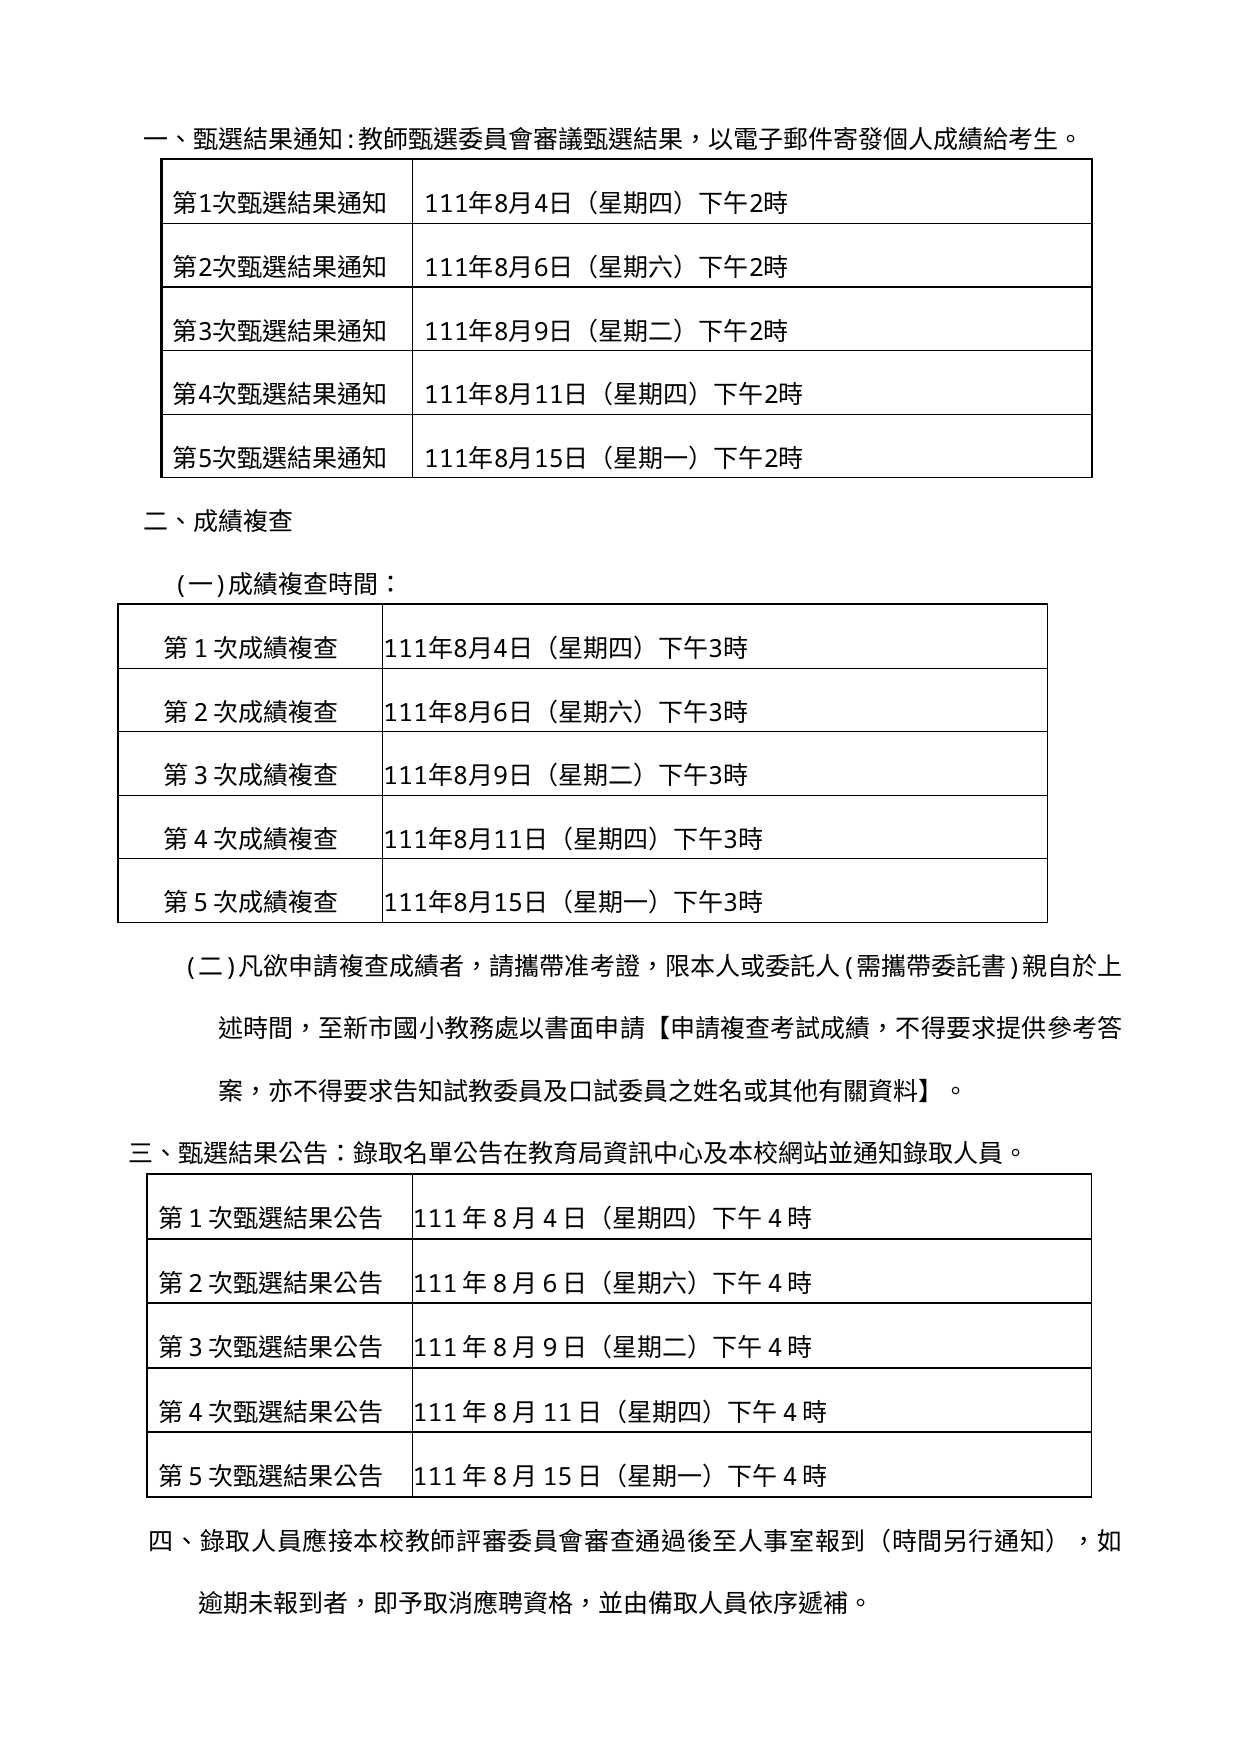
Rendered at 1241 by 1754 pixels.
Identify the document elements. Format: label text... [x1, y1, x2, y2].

table_cell 111年8月9日（星期二）下午4時 [413, 1304, 1091, 1367]
table_header 111年8月4日（星期四）下午4時 [413, 1175, 1091, 1237]
text 三、甄選結果公告：錄取名單公告在教育局資訊中心及本校網站並通知錄取人員。 [103, 1110, 1122, 1173]
table_cell 第4次甄選結果通知 [163, 351, 412, 413]
table_cell 第2次成績複查 [119, 669, 382, 731]
text (二)凡欲申請複查成績者，請攜帶准考證，限本人或委託人(需攜帶委託書)親自於上述時間，至新市國小教務處以書面申請【申請複查考試成績，不得要求提供參考答案，亦不得要求告知試教委員及口試委員之姓名或其他有關資料】。 [168, 923, 1122, 1110]
table_cell 111年8月11日（星期四）下午4時 [413, 1369, 1091, 1431]
table_cell 111年8月6日（星期六）下午2時 [413, 224, 1091, 286]
text 一、甄選結果通知:教師甄選委員會審議甄選結果，以電子郵件寄發個人成績給考生。 [118, 96, 1122, 158]
table_cell 111年8月9日（星期二）下午3時 [383, 732, 1047, 795]
table_cell 111年8月11日（星期四）下午2時 [413, 351, 1091, 413]
table_cell 第4次甄選結果公告 [148, 1369, 412, 1431]
table_header 111年8月4日（星期四）下午3時 [383, 605, 1047, 668]
table_cell 第5次甄選結果公告 [148, 1433, 412, 1496]
text 二、成績複查 [118, 478, 1122, 541]
table_header 第1次甄選結果公告 [148, 1175, 412, 1237]
text 四、錄取人員應接本校教師評審委員會審查通過後至人事室報到（時間另行通知），如逾期未報到者，即予取消應聘資格，並由備取人員依序遞補。 [149, 1498, 1122, 1623]
table_cell 111年8月6日（星期六）下午3時 [383, 669, 1047, 731]
table_cell 111年8月9日（星期二）下午2時 [413, 288, 1091, 350]
table_cell 111年8月11日（星期四）下午3時 [383, 796, 1047, 858]
table_cell 111年8月15日（星期一）下午4時 [413, 1433, 1091, 1496]
table_cell 111年8月6日（星期六）下午4時 [413, 1240, 1091, 1302]
table_cell 111年8月15日（星期一）下午2時 [413, 415, 1091, 477]
table_cell 第2次甄選結果通知 [163, 224, 412, 286]
table_cell 第5次成績複查 [119, 859, 382, 922]
table_header 111年8月4日（星期四）下午2時 [413, 160, 1091, 223]
table_cell 第3次甄選結果公告 [148, 1304, 412, 1367]
table_cell 第3次成績複查 [119, 732, 382, 795]
table_cell 第3次甄選結果通知 [163, 288, 412, 350]
table_cell 第5次甄選結果通知 [163, 415, 412, 477]
table_header 第1次甄選結果通知 [163, 160, 412, 223]
text (一)成績複查時間： [118, 541, 1122, 603]
table_cell 111年8月15日（星期一）下午3時 [383, 859, 1047, 922]
table_header 第1次成績複查 [119, 605, 382, 668]
table_cell 第2次甄選結果公告 [148, 1240, 412, 1302]
table_cell 第4次成績複查 [119, 796, 382, 858]
